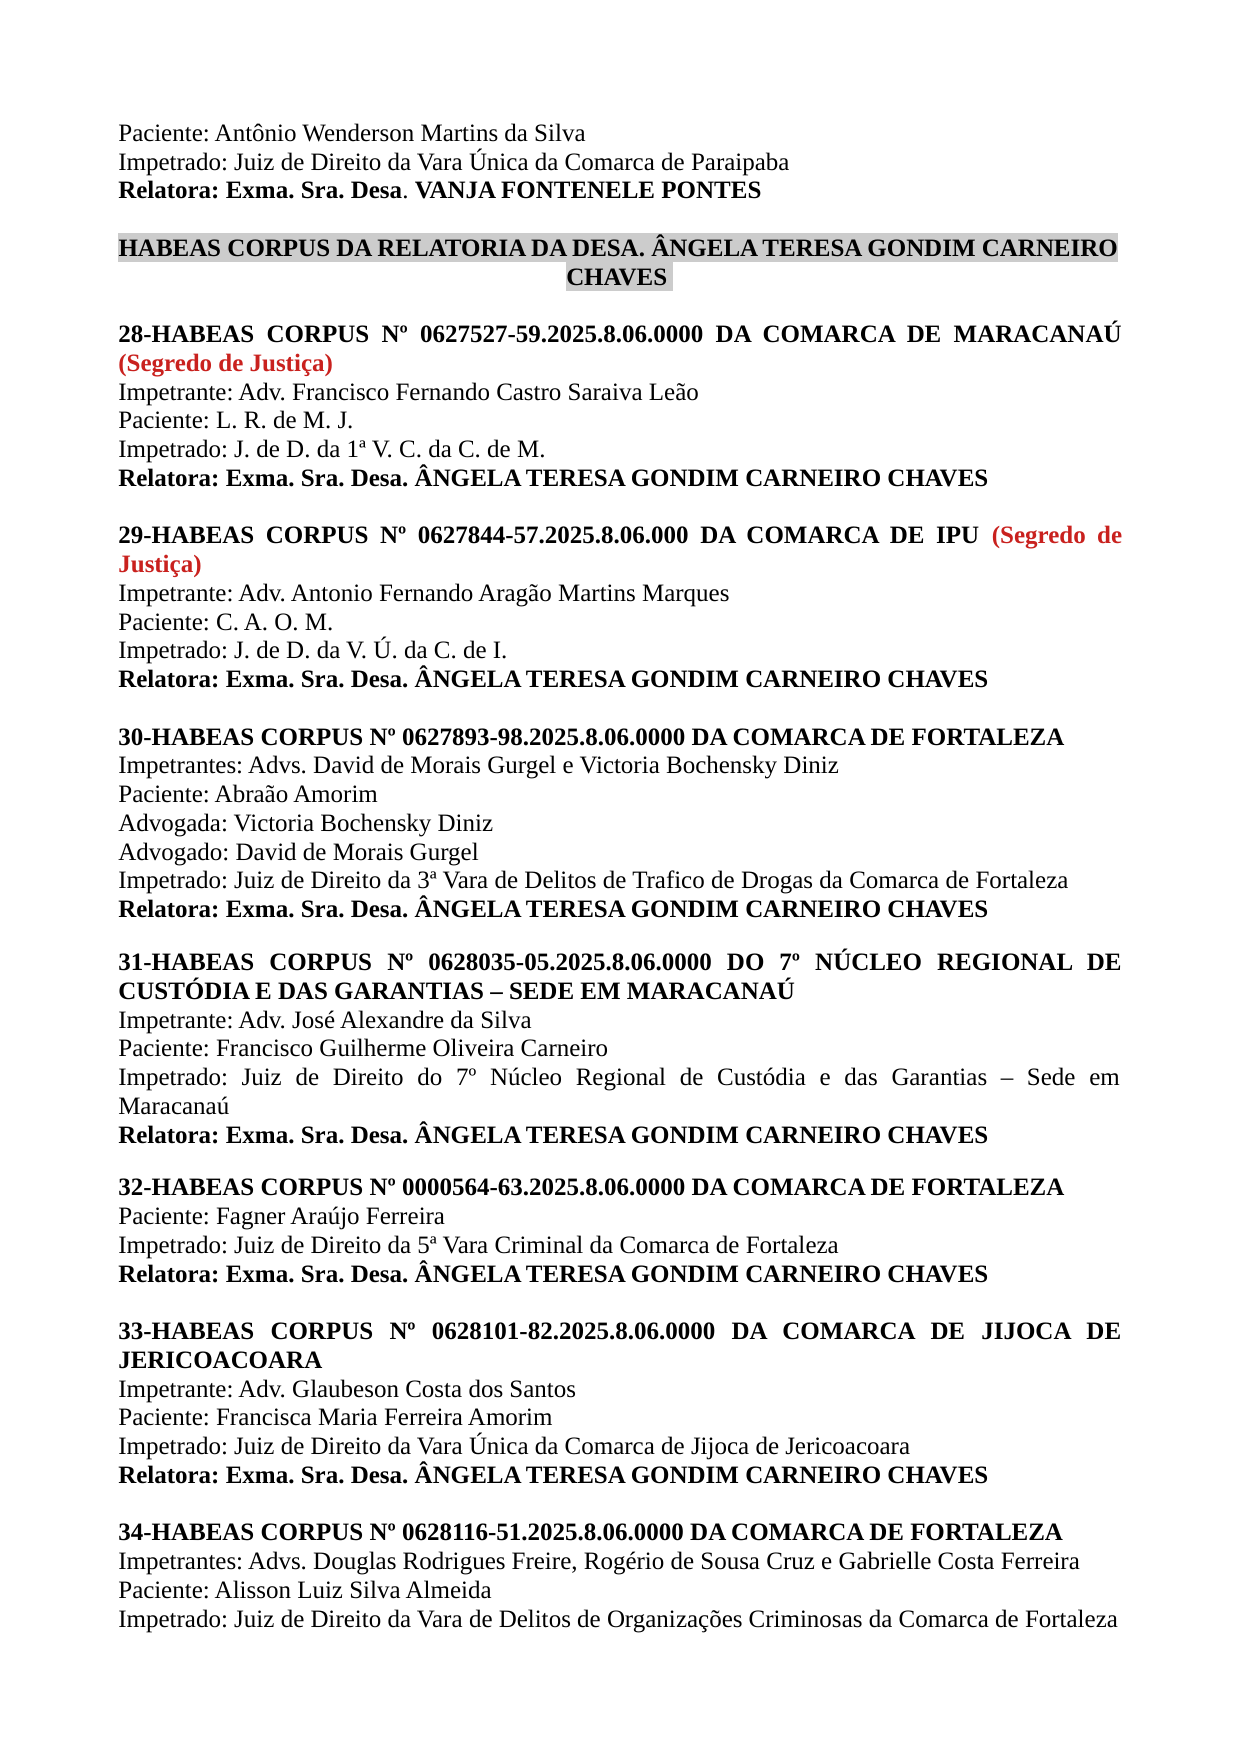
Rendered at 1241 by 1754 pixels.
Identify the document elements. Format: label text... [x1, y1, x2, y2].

text Impetrado: Juiz de Direito da Vara Única da Comarca de Paraipaba [118, 147, 1122, 176]
text Relatora: Exma. Sra. Desa. ÂNGELA TERESA GONDIM CARNEIRO CHAVES [118, 1120, 1122, 1148]
text Relatora: Exma. Sra. Desa. ÂNGELA TERESA GONDIM CARNEIRO CHAVES [118, 1460, 1122, 1489]
text Relatora: Exma. Sra. Desa. ÂNGELA TERESA GONDIM CARNEIRO CHAVES [118, 664, 1122, 693]
text Relatora: Exma. Sra. Desa. VANJA FONTENELE PONTES [118, 176, 1122, 204]
text Impetrante: Adv. José Alexandre da Silva [118, 1005, 1122, 1033]
text 31-HABEAS CORPUS Nº 0628035-05.2025.8.06.0000 DO 7º NÚCLEO REGIONAL DE CUSTÓDIA E DAS GARANTIAS – SEDE EM MARACANAÚ [118, 947, 1122, 1005]
text Impetrantes: Advs. Douglas Rodrigues Freire, Rogério de Sousa Cruz e Gabrielle Costa Ferreira [118, 1546, 1122, 1575]
text Paciente: C. A. O. M. [118, 607, 1122, 636]
text Paciente: Abraão Amorim [118, 779, 1122, 808]
text Advogado: David de Morais Gurgel [118, 837, 1122, 866]
text Paciente: Alisson Luiz Silva Almeida [118, 1575, 1122, 1604]
text Impetrado: J. de D. da 1ª V. C. da C. de M. [118, 434, 1122, 463]
text 29-HABEAS CORPUS Nº 0627844-57.2025.8.06.000 DA COMARCA DE IPU (Segredo de Justiça) [118, 521, 1122, 578]
text Paciente: L. R. de M. J. [118, 406, 1122, 434]
text Impetrado: Juiz de Direito da Vara Única da Comarca de Jijoca de Jericoacoara [118, 1431, 1122, 1460]
text Impetrante: Adv. Antonio Fernando Aragão Martins Marques [118, 578, 1122, 607]
text 30-HABEAS CORPUS Nº 0627893-98.2025.8.06.0000 DA COMARCA DE FORTALEZA [118, 722, 1122, 751]
text HABEAS CORPUS DA RELATORIA DA DESA. ÂNGELA TERESA GONDIM CARNEIRO CHAVES [114, 233, 1122, 291]
text Impetrado: Juiz de Direito da Vara de Delitos de Organizações Criminosas da Comarca de Fortaleza [118, 1604, 1122, 1632]
text Paciente: Francisco Guilherme Oliveira Carneiro [118, 1033, 1122, 1062]
text 33-HABEAS CORPUS Nº 0628101-82.2025.8.06.0000 DA COMARCA DE JIJOCA DE JERICOACOARA [118, 1316, 1122, 1374]
text Impetrado: J. de D. da V. Ú. da C. de I. [118, 636, 1122, 664]
text Impetrantes: Advs. David de Morais Gurgel e Victoria Bochensky Diniz [118, 751, 1122, 779]
text Relatora: Exma. Sra. Desa. ÂNGELA TERESA GONDIM CARNEIRO CHAVES [118, 463, 1122, 492]
text Impetrante: Adv. Francisco Fernando Castro Saraiva Leão [118, 377, 1122, 406]
text Advogada: Victoria Bochensky Diniz [118, 808, 1122, 837]
text Relatora: Exma. Sra. Desa. ÂNGELA TERESA GONDIM CARNEIRO CHAVES [118, 894, 1122, 923]
text Impetrado: Juiz de Direito da 3ª Vara de Delitos de Trafico de Drogas da Comarca de Fortaleza [118, 866, 1122, 894]
text 34-HABEAS CORPUS Nº 0628116-51.2025.8.06.0000 DA COMARCA DE FORTALEZA [118, 1517, 1122, 1546]
text 28-HABEAS CORPUS Nº 0627527-59.2025.8.06.0000 DA COMARCA DE MARACANAÚ (Segredo de Justiça) [118, 319, 1122, 377]
text Impetrado: Juiz de Direito da 5ª Vara Criminal da Comarca de Fortaleza [118, 1230, 1122, 1259]
text Impetrado: Juiz de Direito do 7º Núcleo Regional de Custódia e das Garantias – Sede em Maracanaú [118, 1062, 1122, 1120]
text Paciente: Fagner Araújo Ferreira [118, 1201, 1122, 1230]
text Paciente: Francisca Maria Ferreira Amorim [118, 1402, 1122, 1431]
text Paciente: Antônio Wenderson Martins da Silva [118, 118, 1122, 147]
text 32-HABEAS CORPUS Nº 0000564-63.2025.8.06.0000 DA COMARCA DE FORTALEZA [118, 1172, 1122, 1201]
text Relatora: Exma. Sra. Desa. ÂNGELA TERESA GONDIM CARNEIRO CHAVES [118, 1259, 1122, 1287]
text Impetrante: Adv. Glaubeson Costa dos Santos [118, 1374, 1122, 1402]
